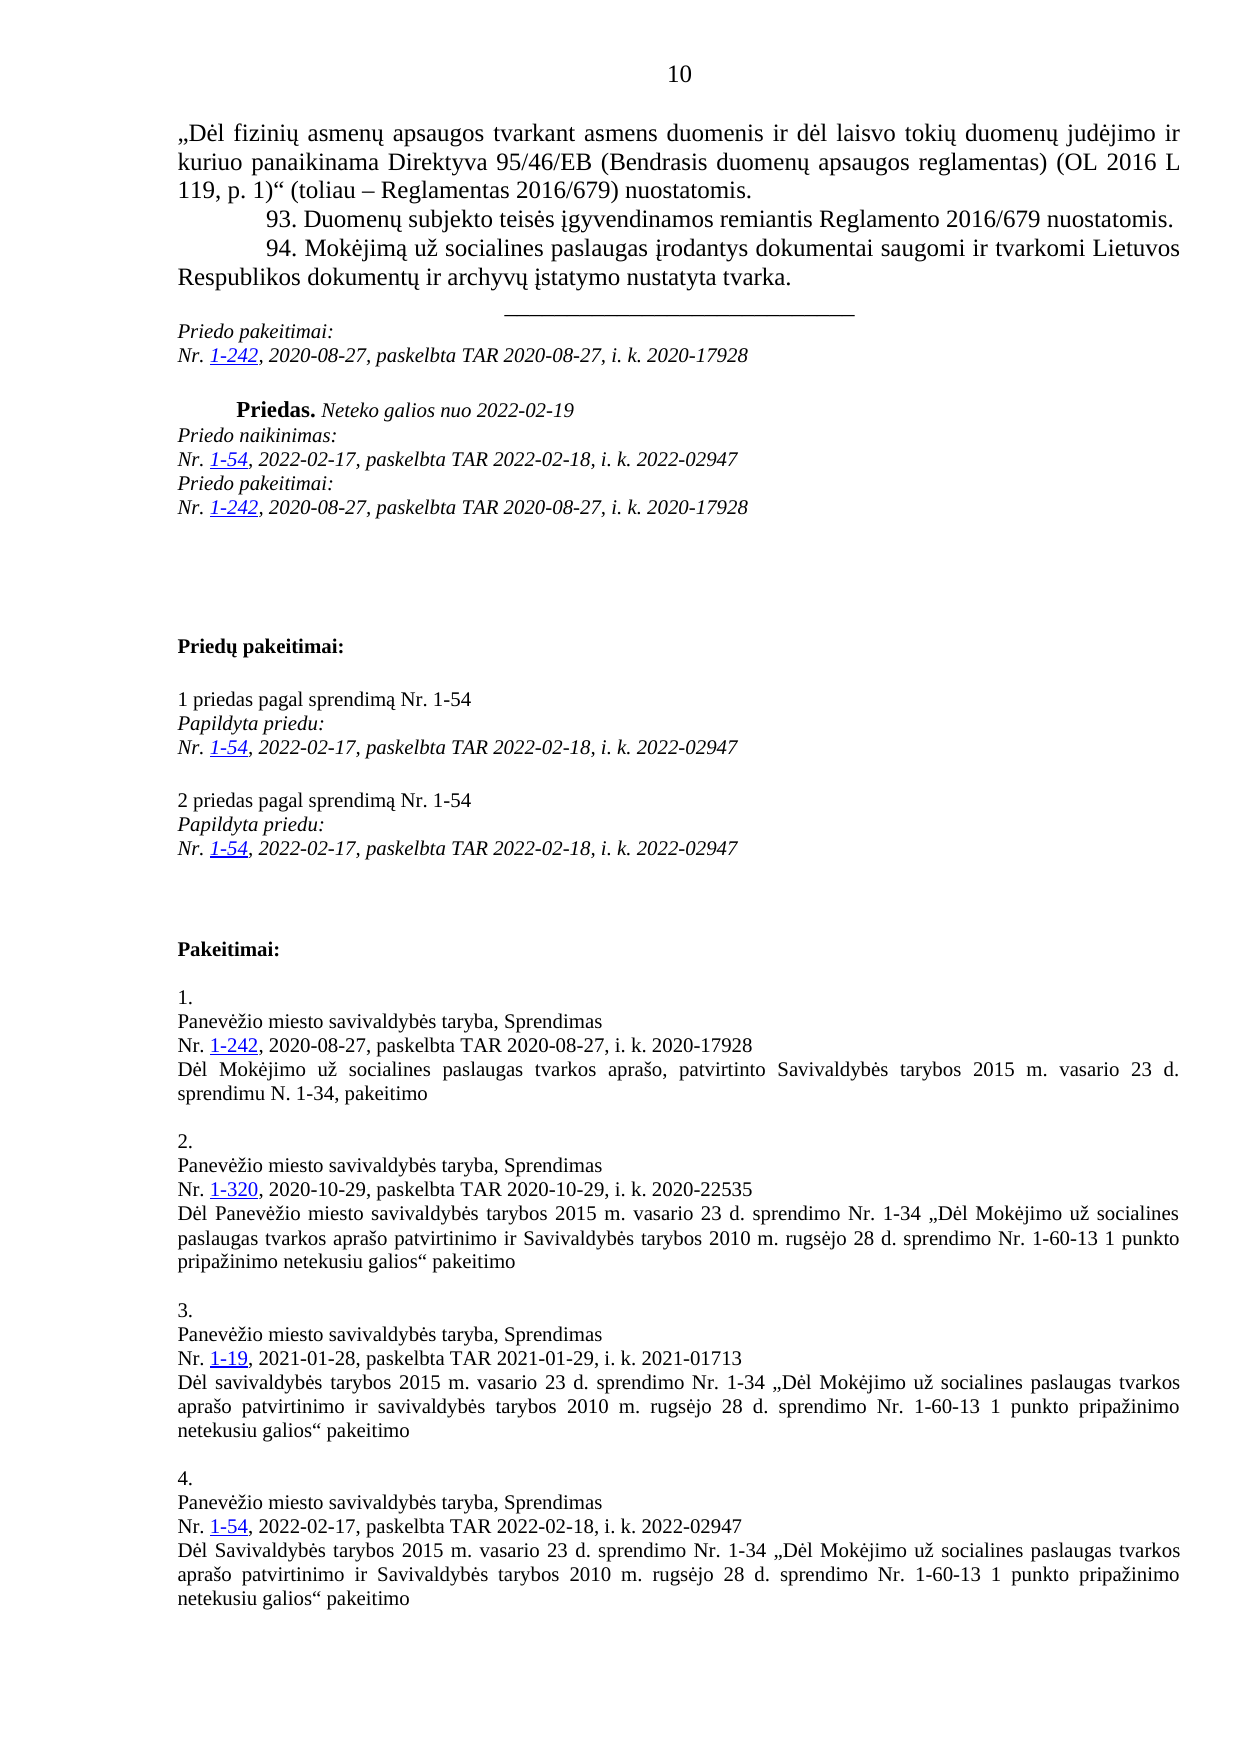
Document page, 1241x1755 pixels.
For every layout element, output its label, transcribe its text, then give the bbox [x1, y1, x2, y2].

text 1. [177, 985, 1181, 1009]
text Dėl Savivaldybės tarybos 2015 m. vasario 23 d. sprendimo Nr. 1-34 „Dėl Mokėjimo už socialines paslaugas tvarkos aprašo patvirtinimo ir Savivaldybės tarybos 2010 m. rugsėjo 28 d. sprendimo Nr. 1-60-13 1 punkto pripažinimo netekusiu galios“ pakeitimo [177, 1538, 1181, 1610]
text 2. [177, 1129, 1181, 1153]
text Dėl Mokėjimo už socialines paslaugas tvarkos aprašo, patvirtinto Savivaldybės tarybos 2015 m. vasario 23 d. sprendimu N. 1-34, pakeitimo [177, 1057, 1181, 1105]
text 94. Mokėjimą už socialines paslaugas įrodantys dokumentai saugomi ir tvarkomi Lietuvos Respublikos dokumentų ir archyvų įstatymo nustatyta tvarka. [177, 233, 1181, 291]
text Nr. 1-54, 2022-02-17, paskelbta TAR 2022-02-18, i. k. 2022-02947 [177, 447, 1181, 471]
text 1 priedas pagal sprendimą Nr. 1-54 [177, 687, 1181, 711]
text Nr. 1-54, 2022-02-17, paskelbta TAR 2022-02-18, i. k. 2022-02947 [177, 735, 1181, 759]
text 4. [177, 1466, 1181, 1490]
text Dėl Panevėžio miesto savivaldybės tarybos 2015 m. vasario 23 d. sprendimo Nr. 1-34 „Dėl Mokėjimo už socialines paslaugas tvarkos aprašo patvirtinimo ir Savivaldybės tarybos 2010 m. rugsėjo 28 d. sprendimo Nr. 1-60-13 1 punkto pripažinimo netekusiu galios“ pakeitimo [177, 1201, 1181, 1273]
text Nr. 1-242, 2020-08-27, paskelbta TAR 2020-08-27, i. k. 2020-17928 [177, 495, 1181, 519]
text Papildyta priedu: [177, 812, 1181, 836]
text Panevėžio miesto savivaldybės taryba, Sprendimas [177, 1490, 1181, 1514]
text Pakeitimai: [177, 937, 1181, 961]
text Nr. 1-19, 2021-01-28, paskelbta TAR 2021-01-29, i. k. 2021-01713 [177, 1346, 1181, 1370]
text Nr. 1-242, 2020-08-27, paskelbta TAR 2020-08-27, i. k. 2020-17928 [177, 1033, 1181, 1057]
text Nr. 1-54, 2022-02-17, paskelbta TAR 2022-02-18, i. k. 2022-02947 [177, 1514, 1181, 1538]
text 2 priedas pagal sprendimą Nr. 1-54 [177, 788, 1181, 812]
text 93. Duomenų subjekto teisės įgyvendinamos remiantis Reglamento 2016/679 nuostatomis. [177, 204, 1181, 233]
text 3. [177, 1298, 1181, 1322]
text Dėl savivaldybės tarybos 2015 m. vasario 23 d. sprendimo Nr. 1-34 „Dėl Mokėjimo už socialines paslaugas tvarkos aprašo patvirtinimo ir savivaldybės tarybos 2010 m. rugsėjo 28 d. sprendimo Nr. 1-60-13 1 punkto pripažinimo netekusiu galios“ pakeitimo [177, 1370, 1181, 1442]
text Panevėžio miesto savivaldybės taryba, Sprendimas [177, 1009, 1181, 1033]
text Papildyta priedu: [177, 711, 1181, 735]
text Nr. 1-242, 2020-08-27, paskelbta TAR 2020-08-27, i. k. 2020-17928 [177, 343, 1181, 367]
text Panevėžio miesto savivaldybės taryba, Sprendimas [177, 1322, 1181, 1346]
text Priedo pakeitimai: [177, 319, 1181, 343]
text Nr. 1-54, 2022-02-17, paskelbta TAR 2022-02-18, i. k. 2022-02947 [177, 836, 1181, 860]
text Priedo naikinimas: [177, 423, 1181, 447]
text „Dėl fizinių asmenų apsaugos tvarkant asmens duomenis ir dėl laisvo tokių duomenų judėjimo ir kuriuo panaikinama Direktyva 95/46/EB (Bendrasis duomenų apsaugos reglamentas) (OL 2016 L 119, p. 1)“ (toliau – Reglamentas 2016/679) nuostatomis. [177, 118, 1181, 204]
text Priedų pakeitimai: [177, 634, 1181, 658]
text Priedo pakeitimai: [177, 471, 1181, 495]
text Nr. 1-320, 2020-10-29, paskelbta TAR 2020-10-29, i. k. 2020-22535 [177, 1177, 1181, 1201]
text Priedas. Neteko galios nuo 2022-02-19 [177, 396, 1181, 423]
text Panevėžio miesto savivaldybės taryba, Sprendimas [177, 1153, 1181, 1177]
text ____________________________ [177, 291, 1181, 319]
